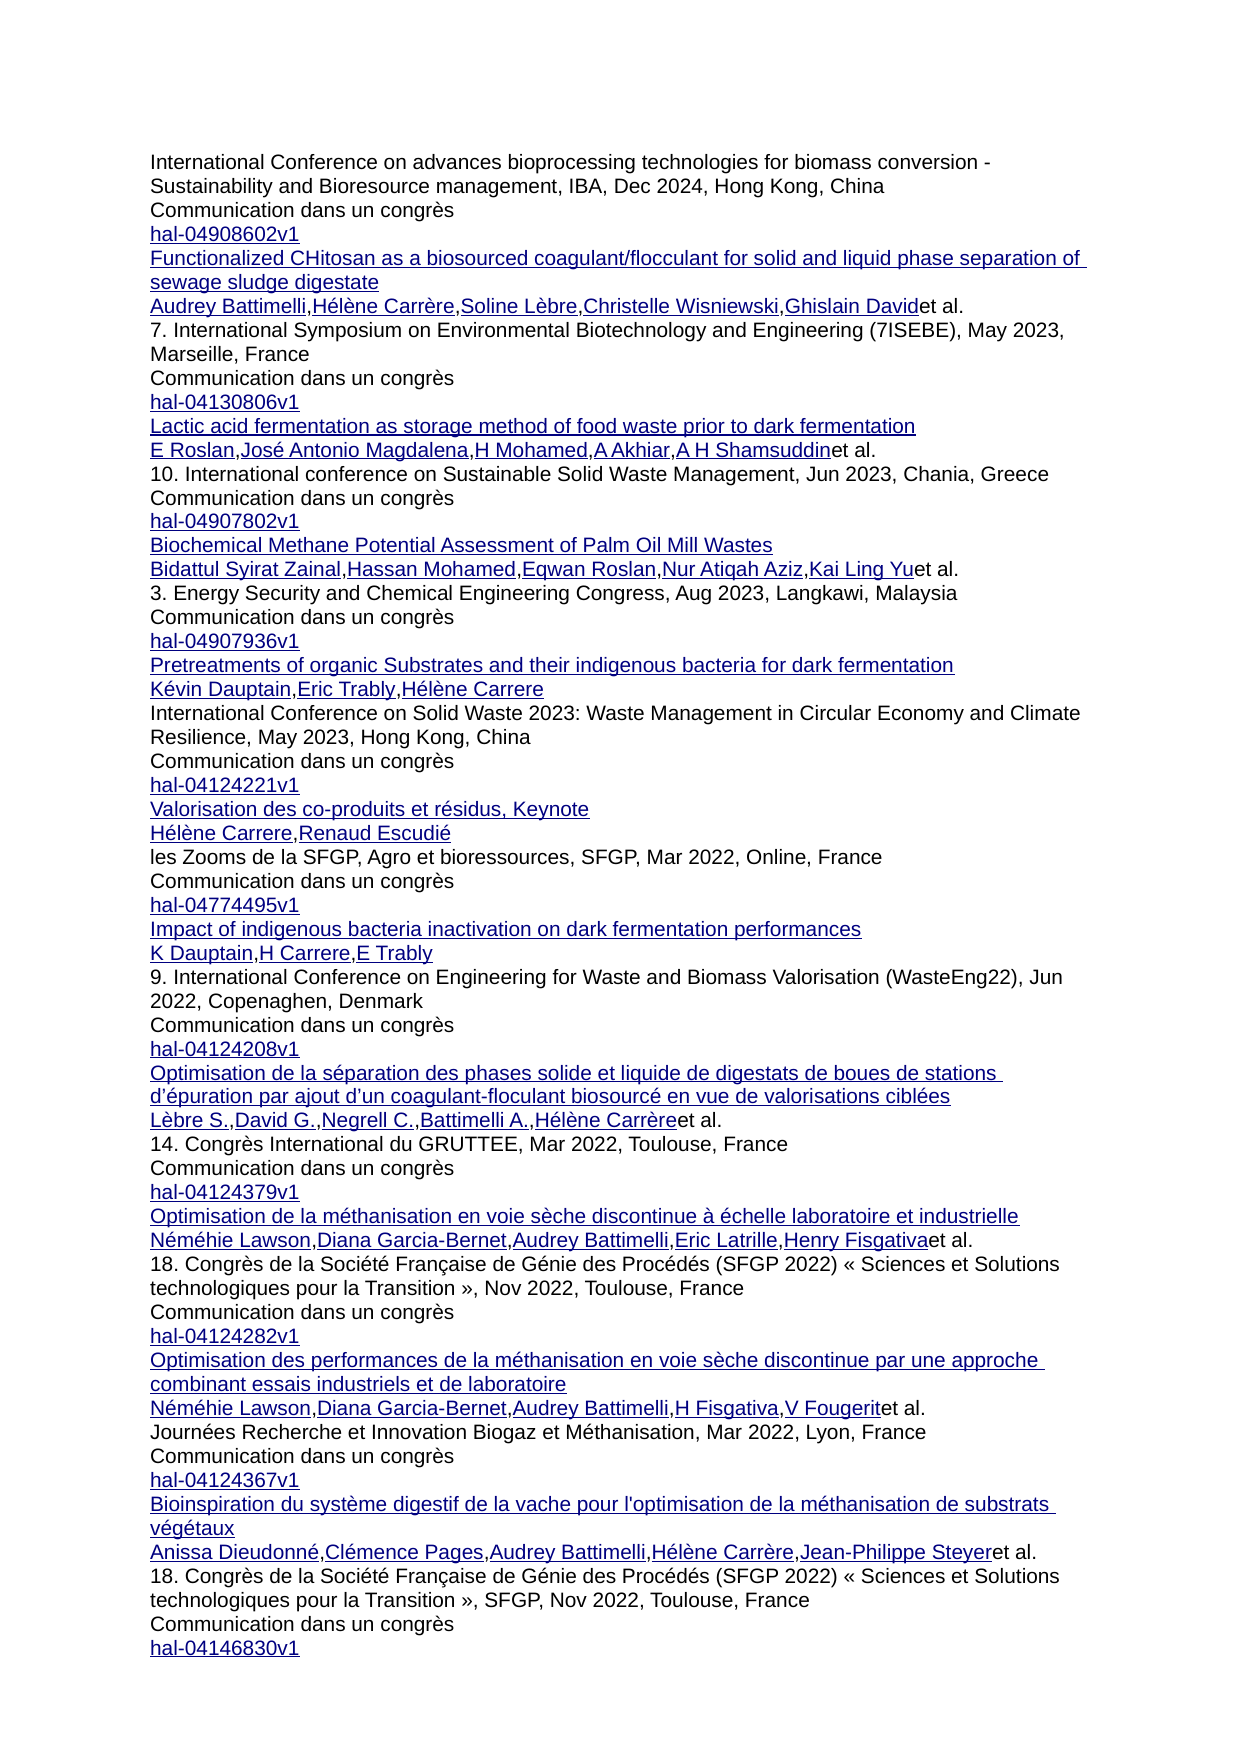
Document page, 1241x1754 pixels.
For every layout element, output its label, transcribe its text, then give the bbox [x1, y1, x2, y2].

table_cell Optimisation des performances de la méthanisation en voie sèche discontinue par une approche combinant essais industriels et de laboratoire Néméhie Lawson,Diana Garcia-Bernet,Audrey Battimelli,H Fisgativa,V Fougeritet al. Journées Recherche et Innovation Biogaz et Méthanisation, Mar 2022, Lyon, France Communication dans un congrès hal-04124367v1 [150, 1348, 1090, 1492]
table_cell Optimisation de la méthanisation en voie sèche discontinue à échelle laboratoire et industrielle Néméhie Lawson,Diana Garcia-Bernet,Audrey Battimelli,Eric Latrille,Henry Fisgativaet al. 18. Congrès de la Société Française de Génie des Procédés (SFGP 2022) « Sciences et Solutions technologiques pour la Transition », Nov 2022, Toulouse, France Communication dans un congrès hal-04124282v1 [150, 1204, 1090, 1348]
table_cell Optimisation de la séparation des phases solide et liquide de digestats de boues de stations d’épuration par ajout d’un coagulant-floculant biosourcé en vue de valorisations ciblées Lèbre S.,David G.,Negrell C.,Battimelli A.,Hélène Carrèreet al. 14. Congrès International du GRUTTEE, Mar 2022, Toulouse, France Communication dans un congrès hal-04124379v1 [150, 1060, 1090, 1204]
table_cell Lactic acid fermentation as storage method of food waste prior to dark fermentation E Roslan,José Antonio Magdalena,H Mohamed,A Akhiar,A H Shamsuddinet al. 10. International conference on Sustainable Solid Waste Management, Jun 2023, Chania, Greece Communication dans un congrès hal-04907802v1 [150, 414, 1090, 533]
table_cell Valorisation des co-produits et résidus, Keynote Hélène Carrere,Renaud Escudié les Zooms de la SFGP, Agro et bioressources, SFGP, Mar 2022, Online, France Communication dans un congrès hal-04774495v1 [150, 797, 1090, 917]
table_cell International Conference on advances bioprocessing technologies for biomass conversion - Sustainability and Bioresource management, IBA, Dec 2024, Hong Kong, China Communication dans un congrès hal-04908602v1 [150, 150, 1090, 246]
table_cell Impact of indigenous bacteria inactivation on dark fermentation performances K Dauptain,H Carrere,E Trably 9. International Conference on Engineering for Waste and Biomass Valorisation (WasteEng22), Jun 2022, Copenaghen, Denmark Communication dans un congrès hal-04124208v1 [150, 917, 1090, 1060]
table_cell Pretreatments of organic Substrates and their indigenous bacteria for dark fermentation Kévin Dauptain,Eric Trably,Hélène Carrere International Conference on Solid Waste 2023: Waste Management in Circular Economy and Climate Resilience, May 2023, Hong Kong, China Communication dans un congrès hal-04124221v1 [150, 653, 1090, 797]
table_cell Functionalized CHitosan as a biosourced coagulant/flocculant for solid and liquid phase separation of sewage sludge digestate Audrey Battimelli,Hélène Carrère,Soline Lèbre,Christelle Wisniewski,Ghislain Davidet al. 7. International Symposium on Environmental Biotechnology and Engineering (7ISEBE), May 2023, Marseille, France Communication dans un congrès hal-04130806v1 [150, 246, 1090, 413]
table_cell Biochemical Methane Potential Assessment of Palm Oil Mill Wastes Bidattul Syirat Zainal,Hassan Mohamed,Eqwan Roslan,Nur Atiqah Aziz,Kai Ling Yuet al. 3. Energy Security and Chemical Engineering Congress, Aug 2023, Langkawi, Malaysia Communication dans un congrès hal-04907936v1 [150, 533, 1090, 653]
table_cell Bioinspiration du système digestif de la vache pour l'optimisation de la méthanisation de substrats végétaux Anissa Dieudonné,Clémence Pages,Audrey Battimelli,Hélène Carrère,Jean-Philippe Steyeret al. 18. Congrès de la Société Française de Génie des Procédés (SFGP 2022) « Sciences et Solutions technologiques pour la Transition », SFGP, Nov 2022, Toulouse, France Communication dans un congrès hal-04146830v1 [150, 1492, 1090, 1659]
